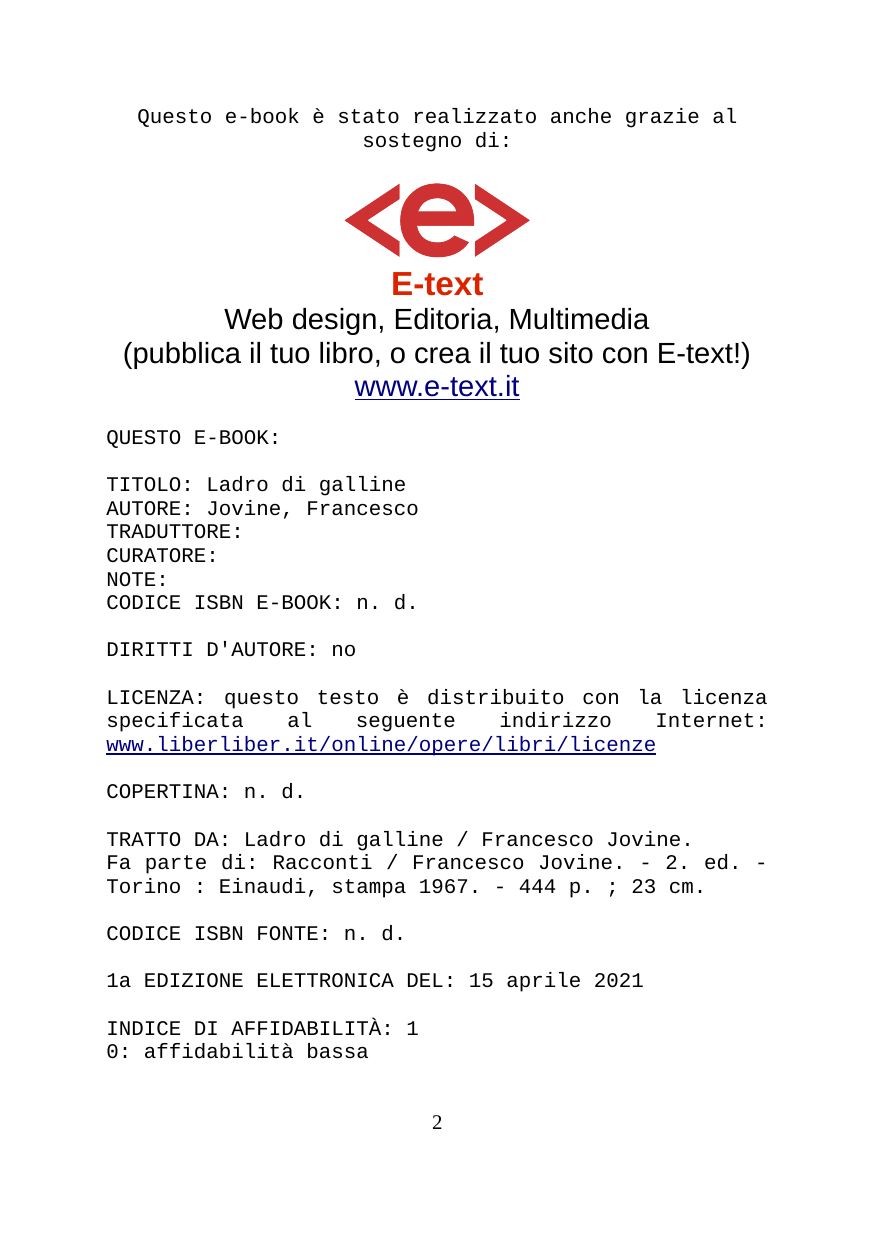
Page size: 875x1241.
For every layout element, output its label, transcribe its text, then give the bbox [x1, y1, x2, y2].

text CODICE ISBN FONTE: n. d. [106, 923, 768, 947]
text 0: affidabilità bassa [106, 1041, 768, 1065]
text Web design, Editoria, Multimedia [106, 302, 768, 336]
text TRADUTTORE: [106, 521, 768, 545]
text 1a EDIZIONE ELETTRONICA DEL: 15 aprile 2021 [106, 971, 768, 994]
text CURATORE: [106, 545, 768, 568]
text TRATTO DA: Ladro di galline / Francesco Jovine. [106, 829, 768, 852]
text LICENZA: questo testo è distribuito con la licenza specificata al seguente indirizzo Internet: www.liberliber.it/online/opere/libri/licenze [106, 687, 768, 758]
text AUTORE: Jovine, Francesco [106, 498, 768, 521]
text Questo e-book è stato realizzato anche grazie al sostegno di: [106, 106, 768, 153]
picture [343, 183, 531, 258]
text QUESTO E-BOOK: [106, 427, 768, 450]
text CODICE ISBN E-BOOK: n. d. [106, 592, 768, 616]
text (pubblica il tuo libro, o crea il tuo sito con E-text!) [106, 336, 768, 369]
text INDICE DI AFFIDABILITÀ: 1 [106, 1018, 768, 1041]
text E-text [106, 264, 768, 302]
text COPERTINA: n. d. [106, 781, 768, 805]
text TITOLO: Ladro di galline [106, 474, 768, 498]
text www.e-text.it [106, 369, 768, 403]
text Fa parte di: Racconti / Francesco Jovine. - 2. ed. - Torino : Einaudi, stampa 1967. - 444 p. ; 23 cm. [106, 852, 768, 899]
text NOTE: [106, 568, 768, 592]
text DIRITTI D'AUTORE: no [106, 639, 768, 663]
